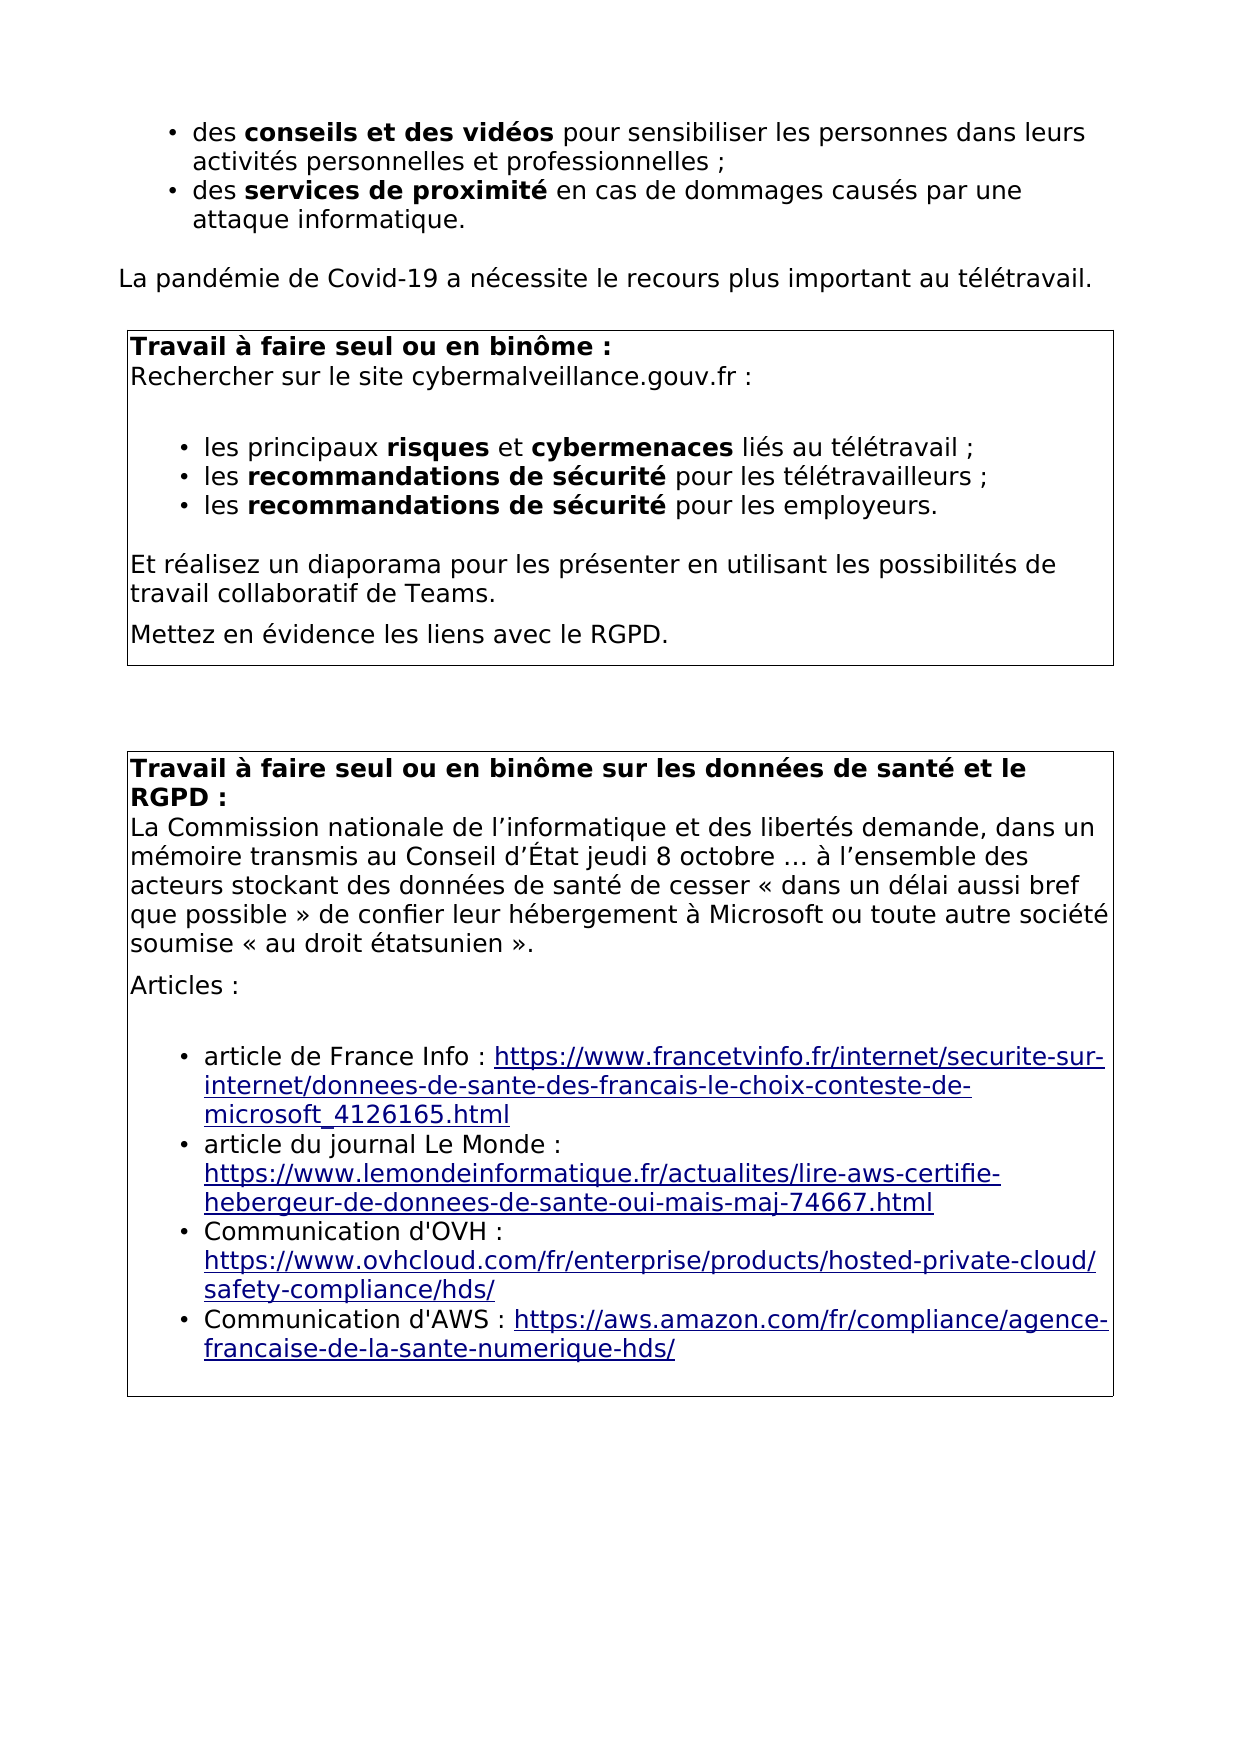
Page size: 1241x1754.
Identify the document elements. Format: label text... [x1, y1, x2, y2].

list des conseils et des vidéos pour sensibiliser les personnes dans leurs activités personnelles et professionnelles ; [177, 118, 1122, 176]
table_header Travail à faire seul ou en binôme sur les données de santé et le RGPD : La Commission nationale de l’informatique et des libertés demande, dans un mémoire transmis au Conseil d’État jeudi 8 octobre … à l’ensemble des acteurs stockant des données de santé de cesser « dans un délai aussi bref que possible » de confier leur hébergement à Microsoft ou toute autre société soumise « au droit étatsunien ». Articles : article de France Info : https://www.francetvinfo.fr/internet/securite-sur-internet/donnees-de-sante-des-francais-le-choix-conteste-de-microsoft_4126165.html article du journal Le Monde : https://www.lemondeinformatique.fr/actualites/lire-aws-certifie-hebergeur-de-donnees-de-sante-oui-mais-maj-74667.html Communication d'OVH : https://www.ovhcloud.com/fr/enterprise/products/hosted-private-cloud/safety-compliance/hds/ Communication d'AWS : https://aws.amazon.com/fr/compliance/agence-francaise-de-la-sante-numerique-hds/ [128, 752, 1113, 1396]
table_header Travail à faire seul ou en binôme : Rechercher sur le site cybermalveillance.gouv.fr : les principaux risques et cybermenaces liés au télétravail ; les recommandations de sécurité pour les télétravailleurs ; les recommandations de sécurité pour les employeurs. Et réalisez un diaporama pour les présenter en utilisant les possibilités de travail collaboratif de Teams. Mettez en évidence les liens avec le RGPD. [128, 331, 1113, 665]
text La pandémie de Covid-19 a nécessite le recours plus important au télétravail. [118, 264, 1122, 293]
list des services de proximité en cas de dommages causés par une attaque informatique. [177, 176, 1122, 235]
